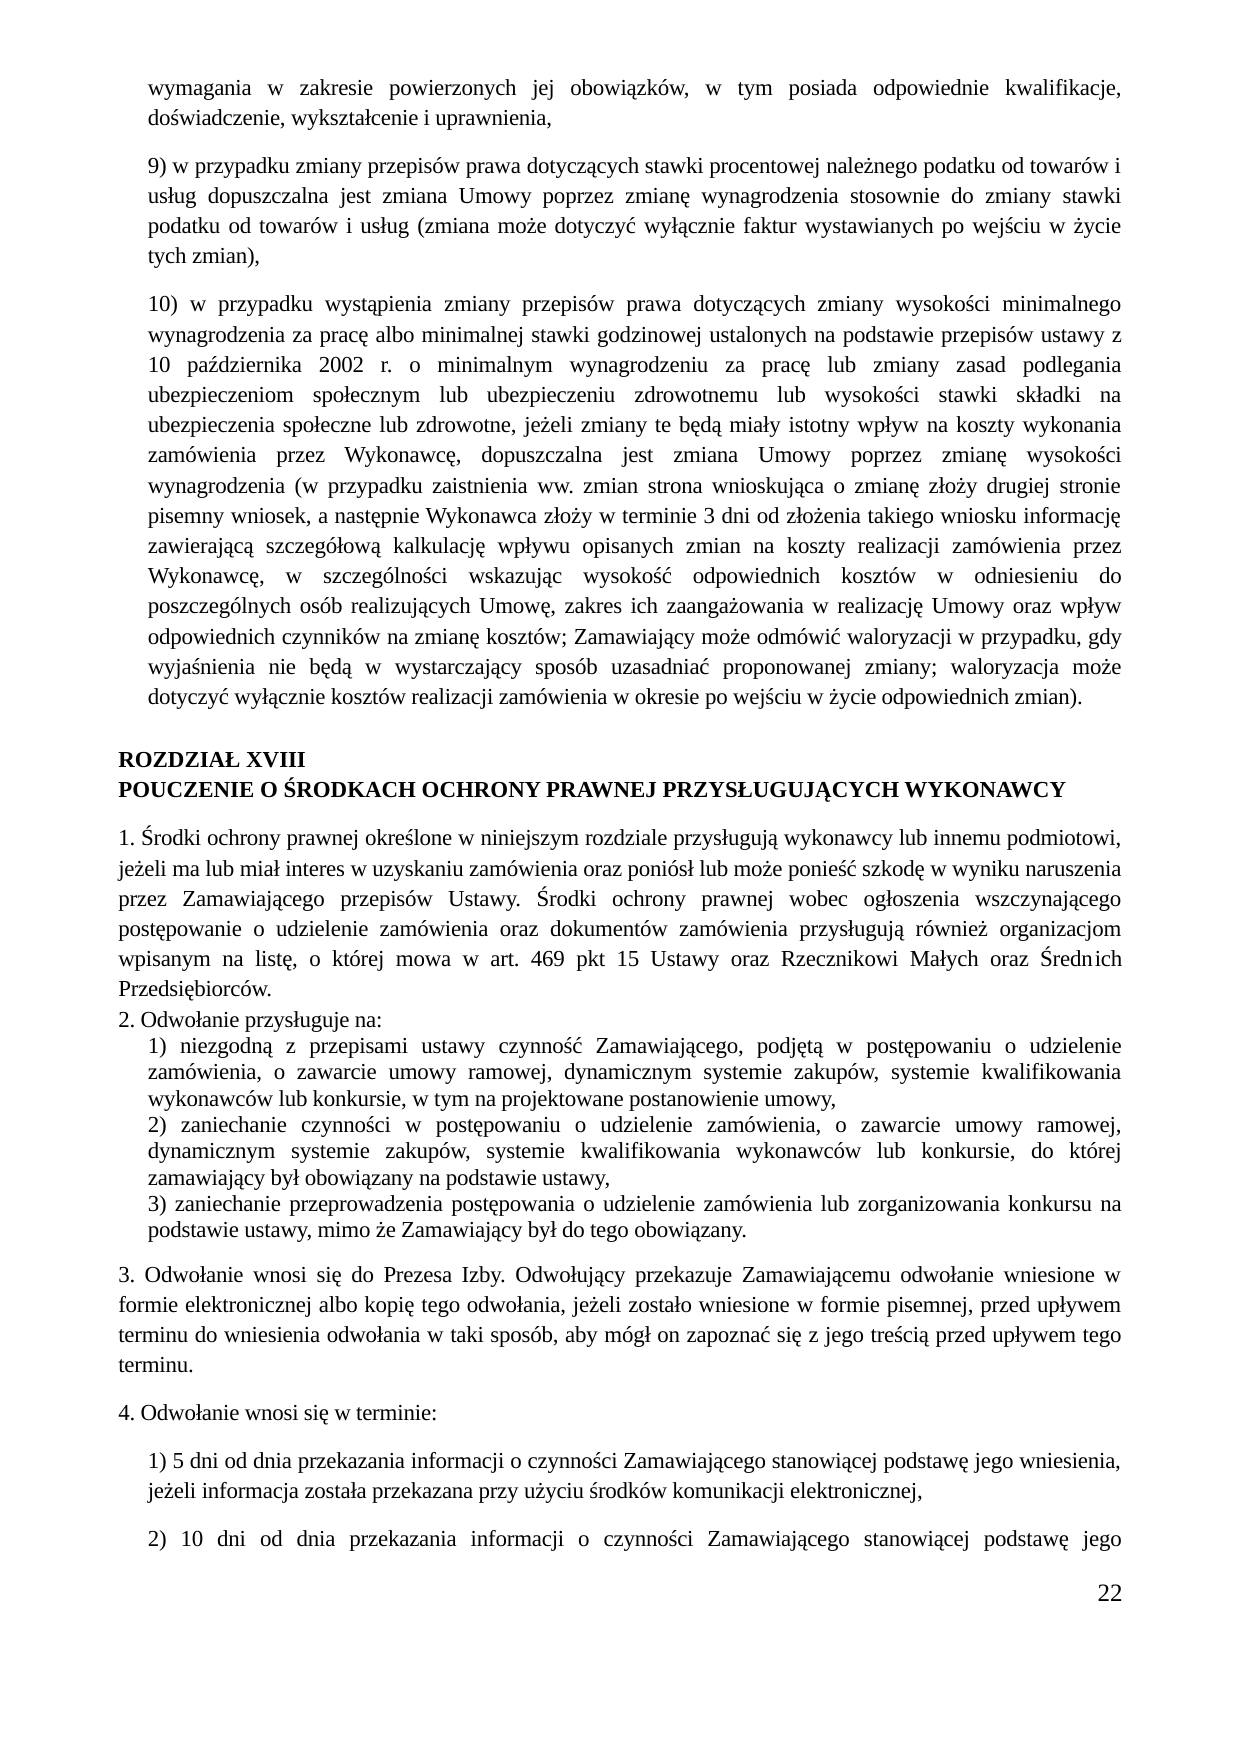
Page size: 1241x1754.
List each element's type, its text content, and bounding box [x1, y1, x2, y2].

list 4. Odwołanie wnosi się w terminie: [118, 1399, 1122, 1426]
list 10) w przypadku wystąpienia zmiany przepisów prawa dotyczących zmiany wysokości minimalnego wynagrodzenia za pracę albo minimalnej stawki godzinowej ustalonych na podstawie przepisów ustawy z 10 października 2002 r. o minimalnym wynagrodzeniu za pracę lub zmiany zasad podlegania ubezpieczeniom społecznym lub ubezpieczeniu zdrowotnemu lub wysokości stawki składki na ubezpieczenia społeczne lub zdrowotne, jeżeli zmiany te będą miały istotny wpływ na koszty wykonania zamówienia przez Wykonawcę, dopuszczalna jest zmiana Umowy poprzez zmianę wysokości wynagrodzenia (w przypadku zaistnienia ww. zmian strona wnioskująca o zmianę złoży drugiej stronie pisemny wniosek, a następnie Wykonawca złoży w terminie 3 dni od złożenia takiego wniosku informację zawierającą szczegółową kalkulację wpływu opisanych zmian na koszty realizacji zamówienia przez Wykonawcę, w szczególności wskazując wysokość odpowiednich kosztów w odniesieniu do poszczególnych osób realizujących Umowę, zakres ich zaangażowania w realizację Umowy oraz wpływ odpowiednich czynników na zmianę kosztów; Zamawiający może odmówić waloryzacji w przypadku, gdy wyjaśnienia nie będą w wystarczający sposób uzasadniać proponowanej zmiany; waloryzacja może dotyczyć wyłącznie kosztów realizacji zamówienia w okresie po wejściu w życie odpowiednich zmian). [148, 290, 1122, 709]
text 2) zaniechanie czynności w postępowaniu o udzielenie zamówienia, o zawarcie umowy ramowej, dynamicznym systemie zakupów, systemie kwalifikowania wykonawców lub konkursie, do której zamawiający był obowiązany na podstawie ustawy, [148, 1111, 1122, 1190]
text 1. Środki ochrony prawnej określone w niniejszym rozdziale przysługują wykonawcy lub innemu podmiotowi, jeżeli ma lub miał interes w uzyskaniu zamówienia oraz poniósł lub może ponieść szkodę w wyniku naruszenia przez Zamawiającego przepisów Ustawy. Środki ochrony prawnej wobec ogłoszenia wszczynającego postępowanie o udzielenie zamówienia oraz dokumentów zamówienia przysługują również organizacjom wpisanym na listę, o której mowa w art. 469 pkt 15 Ustawy oraz Rzecznikowi Małych oraz Średnich Przedsiębiorców. [118, 824, 1122, 1002]
list 2) 10 dni od dnia przekazania informacji o czynności Zamawiającego stanowiącej podstawę jego [148, 1525, 1122, 1552]
text ROZDZIAŁ XVIII [118, 746, 1122, 773]
text POUCZENIE O ŚRODKACH OCHRONY PRAWNEJ PRZYSŁUGUJĄCYCH WYKONAWCY [118, 777, 1122, 803]
list 9) w przypadku zmiany przepisów prawa dotyczących stawki procentowej należnego podatku od towarów i usług dopuszczalna jest zmiana Umowy poprzez zmianę wynagrodzenia stosownie do zmiany stawki podatku od towarów i usług (zmiana może dotyczyć wyłącznie faktur wystawianych po wejściu w życie tych zmian), [148, 152, 1122, 269]
list 1) 5 dni od dnia przekazania informacji o czynności Zamawiającego stanowiącej podstawę jego wniesienia, jeżeli informacja została przekazana przy użyciu środków komunikacji elektronicznej, [148, 1447, 1122, 1504]
list wymagania w zakresie powierzonych jej obowiązków, w tym posiada odpowiednie kwalifikacje, doświadczenie, wykształcenie i uprawnienia, [148, 74, 1122, 130]
text 2. Odwołanie przysługuje na: [118, 1006, 1122, 1032]
text 3) zaniechanie przeprowadzenia postępowania o udzielenie zamówienia lub zorganizowania konkursu na podstawie ustawy, mimo że Zamawiający był do tego obowiązany. [148, 1190, 1122, 1243]
list 3. Odwołanie wnosi się do Prezesa Izby. Odwołujący przekazuje Zamawiającemu odwołanie wniesione w formie elektronicznej albo kopię tego odwołania, jeżeli zostało wniesione w formie pisemnej, przed upływem terminu do wniesienia odwołania w taki sposób, aby mógł on zapoznać się z jego treścią przed upływem tego terminu. [118, 1261, 1122, 1378]
text 1) niezgodną z przepisami ustawy czynność Zamawiającego, podjętą w postępowaniu o udzielenie zamówienia, o zawarcie umowy ramowej, dynamicznym systemie zakupów, systemie kwalifikowania wykonawców lub konkursie, w tym na projektowane postanowienie umowy, [148, 1032, 1122, 1111]
